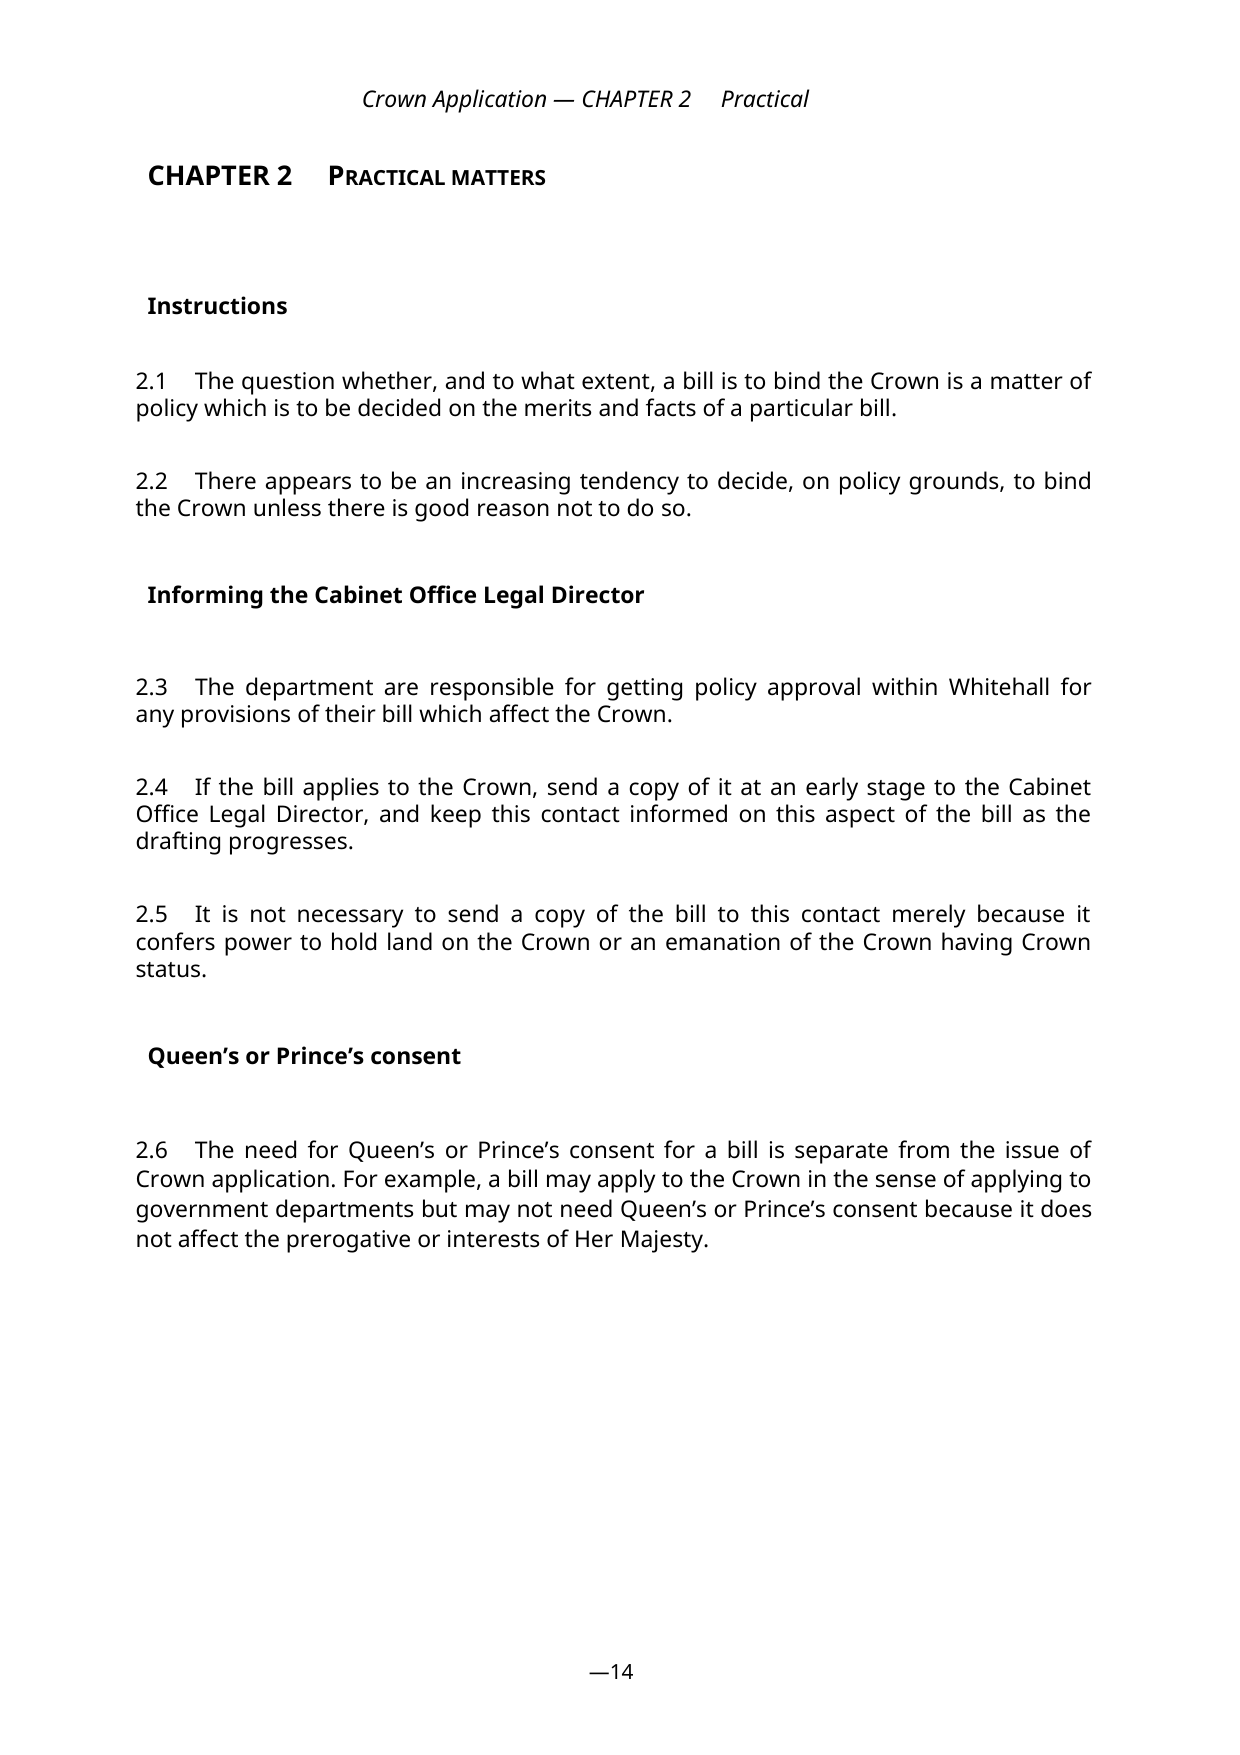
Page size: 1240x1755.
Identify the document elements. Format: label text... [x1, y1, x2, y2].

list It is not necessary to send a copy of the bill to this contact merely because it confers power to hold land on the Crown or an emanation of the Crown having Crown status. [135, 901, 1093, 982]
text CHAPTER 2 PRACTICAL MATTERS [147, 157, 1104, 194]
subtitle Instructions [147, 290, 1104, 321]
list The department are responsible for getting policy approval within Whitehall for any provisions of their bill which affect the Crown. [135, 673, 1093, 728]
list There appears to be an increasing tendency to decide, on policy grounds, to bind the Crown unless there is good reason not to do so. [135, 468, 1093, 522]
list If the bill applies to the Crown, send a copy of it at an early stage to the Cabinet Office Legal Director, and keep this contact informed on this aspect of the bill as the drafting progresses. [135, 774, 1093, 855]
subtitle Informing the Cabinet Office Legal Director [147, 579, 1104, 611]
subtitle Queen’s or Prince’s consent [147, 1040, 1104, 1071]
list The need for Queen’s or Prince’s consent for a bill is separate from the issue of Crown application. For example, a bill may apply to the Crown in the sense of applying to government departments but may not need Queen’s or Prince’s consent because it does not affect the prerogative or interests of Her Majesty. [135, 1135, 1093, 1254]
list The question whether, and to what extent, a bill is to bind the Crown is a matter of policy which is to be decided on the merits and facts of a particular bill. [135, 367, 1093, 422]
